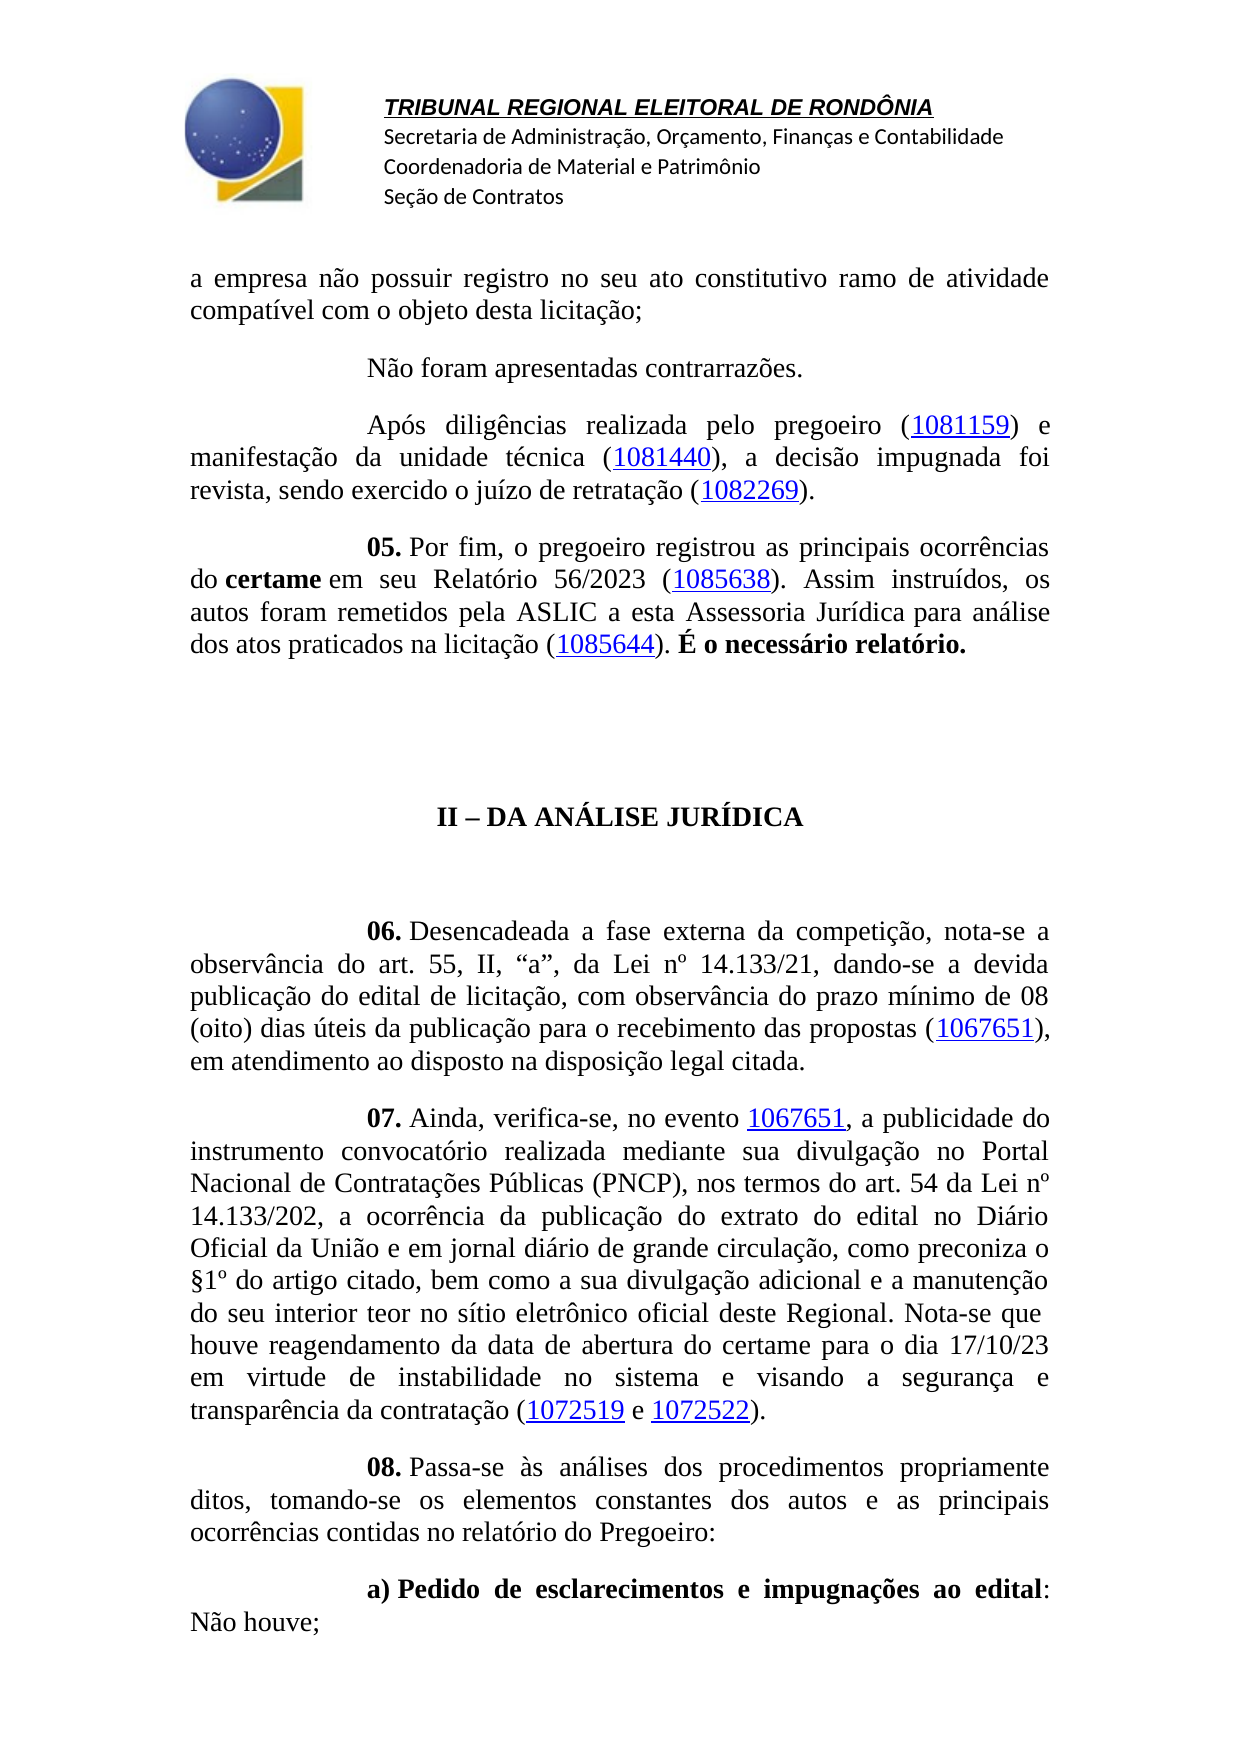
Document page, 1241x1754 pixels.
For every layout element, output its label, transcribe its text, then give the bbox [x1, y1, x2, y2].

text a) Pedido de esclarecimentos e impugnações ao edital: Não houve; [190, 1572, 1051, 1637]
text 05. Por fim, o pregoeiro registrou as principais ocorrências do certame em seu Relatório 56/2023 (1085638). Assim instruídos, os autos foram remetidos pela ASLIC a esta Assessoria Jurídica para análise dos atos praticados na licitação (1085644). É o necessário relatório. [190, 530, 1051, 660]
text 08. Passa-se às análises dos procedimentos propriamente ditos, tomando-se os elementos constantes dos autos e as principais ocorrências contidas no relatório do Pregoeiro: [190, 1450, 1051, 1547]
text 06. Desencadeada a fase externa da competição, nota-se a observância do art. 55, II, “a”, da Lei nº 14.133/21, dando-se a devida publicação do edital de licitação, com observância do prazo mínimo de 08 (oito) dias úteis da publicação para o recebimento das propostas (1067651), em atendimento ao disposto na disposição legal citada. [190, 914, 1051, 1076]
text 07. Ainda, verifica-se, no evento 1067651, a publicidade do instrumento convocatório realizada mediante sua divulgação no Portal Nacional de Contratações Públicas (PNCP), nos termos do art. 54 da Lei nº 14.133/202, a ocorrência da publicação do extrato do edital no Diário Oficial da União e em jornal diário de grande circulação, como preconiza o §1º do artigo citado, bem como a sua divulgação adicional e a manutenção do seu interior teor no sítio eletrônico oficial deste Regional. Nota-se que houve reagendamento da data de abertura do certame para o dia 17/10/23 em virtude de instabilidade no sistema e visando a segurança e transparência da contratação (1072519 e 1072522). [190, 1101, 1051, 1425]
text a empresa não possuir registro no seu ato constitutivo ramo de atividade compatível com o objeto desta licitação; [190, 261, 1051, 326]
text Após diligências realizada pelo pregoeiro (1081159) e manifestação da unidade técnica (1081440), a decisão impugnada foi revista, sendo exercido o juízo de retratação (1082269). [190, 408, 1051, 505]
text Não foram apresentadas contrarrazões. [190, 351, 1051, 383]
text II – DA ANÁLISE JURÍDICA [190, 799, 1051, 832]
